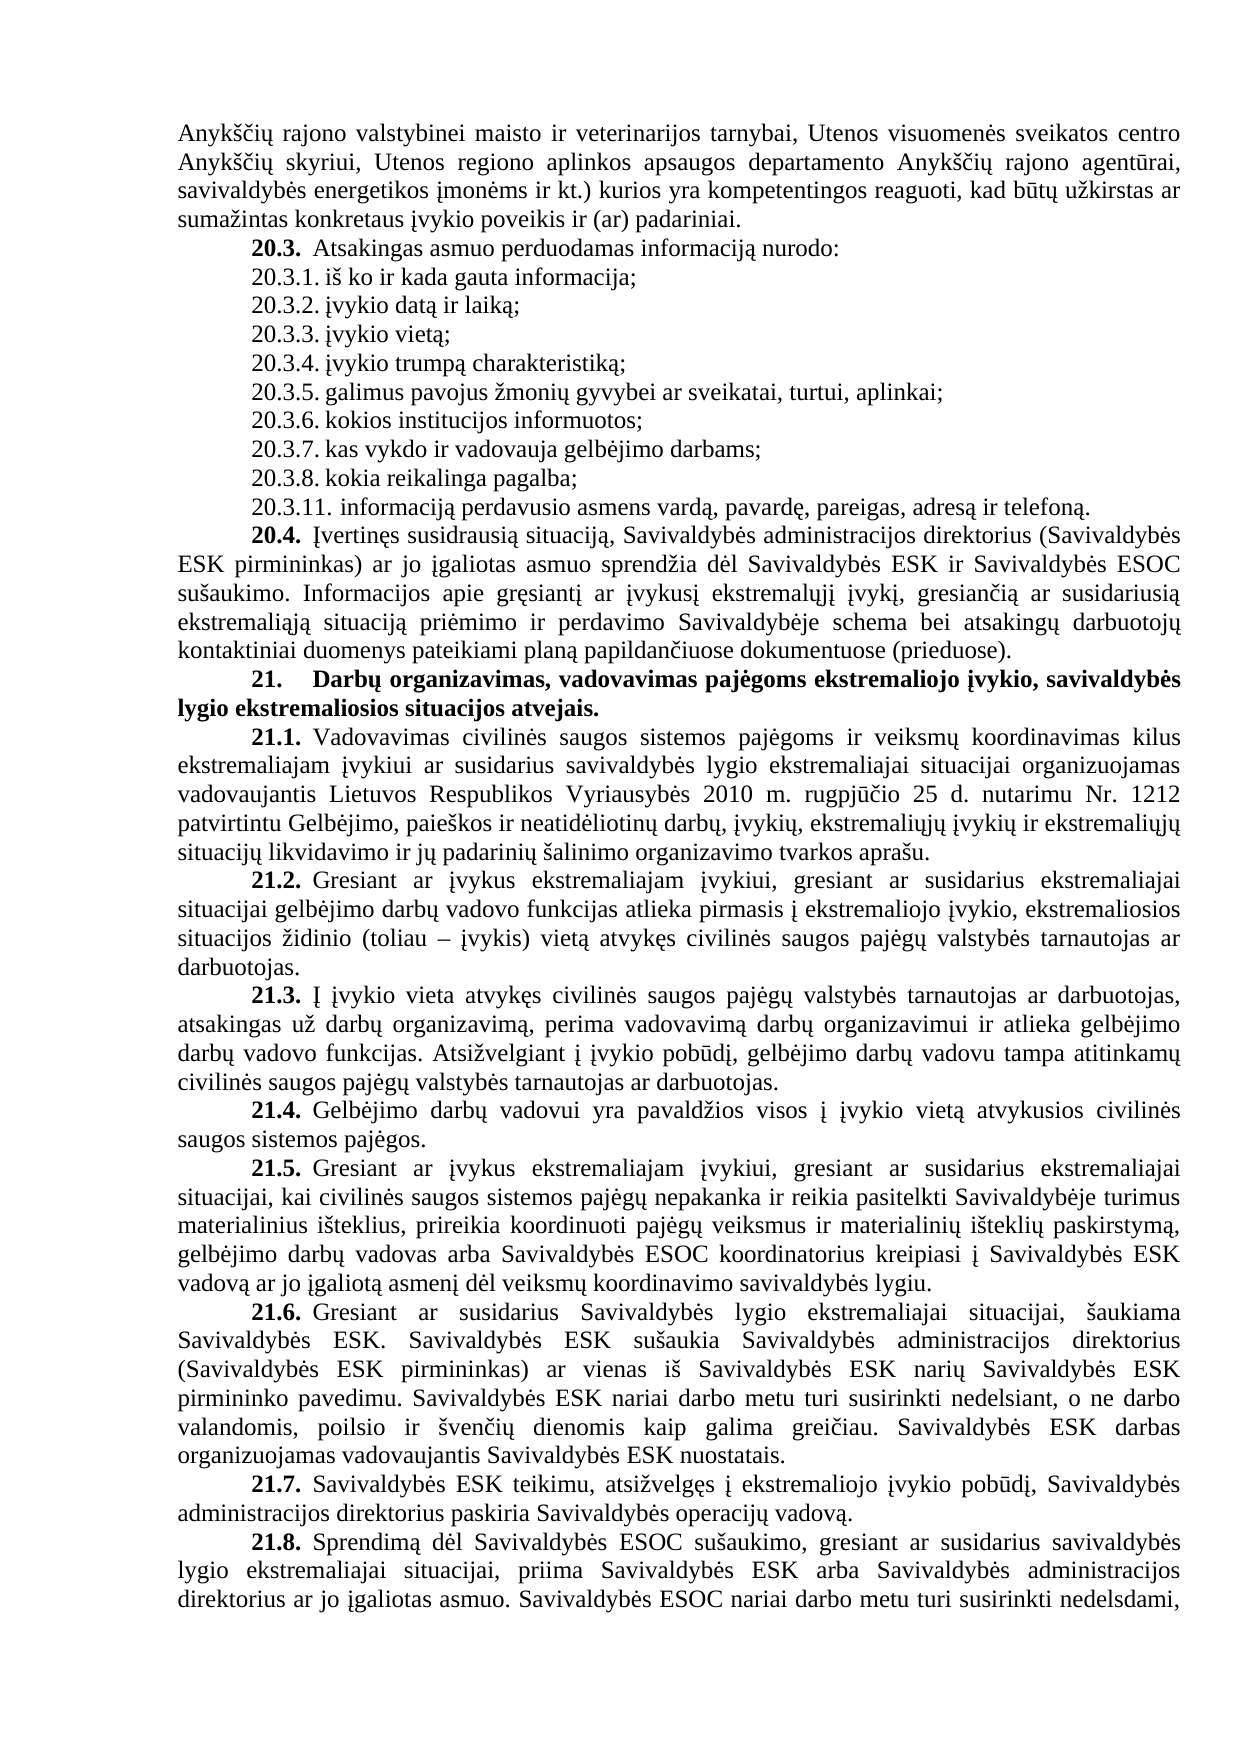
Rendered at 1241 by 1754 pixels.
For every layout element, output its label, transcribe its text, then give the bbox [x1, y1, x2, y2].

text 20.3.3. įvykio vietą; [177, 319, 1181, 348]
text 20.3.8. kokia reikalinga pagalba; [177, 463, 1181, 492]
text 20.3.6. kokios institucijos informuotos; [177, 406, 1181, 434]
text 21.5. Gresiant ar įvykus ekstremaliajam įvykiui, gresiant ar susidarius ekstremaliajai situacijai, kai civilinės saugos sistemos pajėgų nepakanka ir reikia pasitelkti Savivaldybėje turimus materialinius išteklius, prireikia koordinuoti pajėgų veiksmus ir materialinių išteklių paskirstymą, gelbėjimo darbų vadovas arba Savivaldybės ESOC koordinatorius kreipiasi į Savivaldybės ESK vadovą ar jo įgaliotą asmenį dėl veiksmų koordinavimo savivaldybės lygiu. [177, 1153, 1181, 1297]
text 21.7. Savivaldybės ESK teikimu, atsižvelgęs į ekstremaliojo įvykio pobūdį, Savivaldybės administracijos direktorius paskiria Savivaldybės operacijų vadovą. [177, 1469, 1181, 1527]
text 20.4. Įvertinęs susidrausią situaciją, Savivaldybės administracijos direktorius (Savivaldybės ESK pirmininkas) ar jo įgaliotas asmuo sprendžia dėl Savivaldybės ESK ir Savivaldybės ESOC sušaukimo. Informacijos apie gręsiantį ar įvykusį ekstremalųjį įvykį, gresiančią ar susidariusią ekstremaliąją situaciją priėmimo ir perdavimo Savivaldybėje schema bei atsakingų darbuotojų kontaktiniai duomenys pateikiami planą papildančiuose dokumentuose (prieduose). [177, 521, 1181, 664]
text 21.3. Į įvykio vieta atvykęs civilinės saugos pajėgų valstybės tarnautojas ar darbuotojas, atsakingas už darbų organizavimą, perima vadovavimą darbų organizavimui ir atlieka gelbėjimo darbų vadovo funkcijas. Atsižvelgiant į įvykio pobūdį, gelbėjimo darbų vadovu tampa atitinkamų civilinės saugos pajėgų valstybės tarnautojas ar darbuotojas. [177, 981, 1181, 1096]
text 20.3.1. iš ko ir kada gauta informacija; [177, 262, 1181, 291]
text 20.3.7. kas vykdo ir vadovauja gelbėjimo darbams; [177, 434, 1181, 463]
text 20.3.2. įvykio datą ir laiką; [177, 291, 1181, 319]
text Anykščių rajono valstybinei maisto ir veterinarijos tarnybai, Utenos visuomenės sveikatos centro Anykščių skyriui, Utenos regiono aplinkos apsaugos departamento Anykščių rajono agentūrai, savivaldybės energetikos įmonėms ir kt.) kurios yra kompetentingos reaguoti, kad būtų užkirstas ar sumažintas konkretaus įvykio poveikis ir (ar) padariniai. [177, 118, 1181, 233]
text 21.8. Sprendimą dėl Savivaldybės ESOC sušaukimo, gresiant ar susidarius savivaldybės lygio ekstremaliajai situacijai, priima Savivaldybės ESK arba Savivaldybės administracijos direktorius ar jo įgaliotas asmuo. Savivaldybės ESOC nariai darbo metu turi susirinkti nedelsdami, [177, 1527, 1181, 1613]
text 21.4. Gelbėjimo darbų vadovui yra pavaldžios visos į įvykio vietą atvykusios civilinės saugos sistemos pajėgos. [177, 1096, 1181, 1153]
text 20.3. Atsakingas asmuo perduodamas informaciją nurodo: [177, 233, 1181, 262]
text 21. Darbų organizavimas, vadovavimas pajėgoms ekstremaliojo įvykio, savivaldybės lygio ekstremaliosios situacijos atvejais. [177, 664, 1181, 722]
text 21.1. Vadovavimas civilinės saugos sistemos pajėgoms ir veiksmų koordinavimas kilus ekstremaliajam įvykiui ar susidarius savivaldybės lygio ekstremaliajai situacijai organizuojamas vadovaujantis Lietuvos Respublikos Vyriausybės 2010 m. rugpjūčio 25 d. nutarimu Nr. 1212 patvirtintu Gelbėjimo, paieškos ir neatidėliotinų darbų, įvykių, ekstremaliųjų įvykių ir ekstremaliųjų situacijų likvidavimo ir jų padarinių šalinimo organizavimo tvarkos aprašu. [177, 722, 1181, 866]
text 20.3.5. galimus pavojus žmonių gyvybei ar sveikatai, turtui, aplinkai; [177, 377, 1181, 406]
text 21.2. Gresiant ar įvykus ekstremaliajam įvykiui, gresiant ar susidarius ekstremaliajai situacijai gelbėjimo darbų vadovo funkcijas atlieka pirmasis į ekstremaliojo įvykio, ekstremaliosios situacijos židinio (toliau – įvykis) vietą atvykęs civilinės saugos pajėgų valstybės tarnautojas ar darbuotojas. [177, 866, 1181, 981]
text 20.3.4. įvykio trumpą charakteristiką; [177, 348, 1181, 377]
text 20.3.11. informaciją perdavusio asmens vardą, pavardę, pareigas, adresą ir telefoną. [177, 492, 1181, 521]
text 21.6. Gresiant ar susidarius Savivaldybės lygio ekstremaliajai situacijai, šaukiama Savivaldybės ESK. Savivaldybės ESK sušaukia Savivaldybės administracijos direktorius (Savivaldybės ESK pirmininkas) ar vienas iš Savivaldybės ESK narių Savivaldybės ESK pirmininko pavedimu. Savivaldybės ESK nariai darbo metu turi susirinkti nedelsiant, o ne darbo valandomis, poilsio ir švenčių dienomis kaip galima greičiau. Savivaldybės ESK darbas organizuojamas vadovaujantis Savivaldybės ESK nuostatais. [177, 1297, 1181, 1469]
